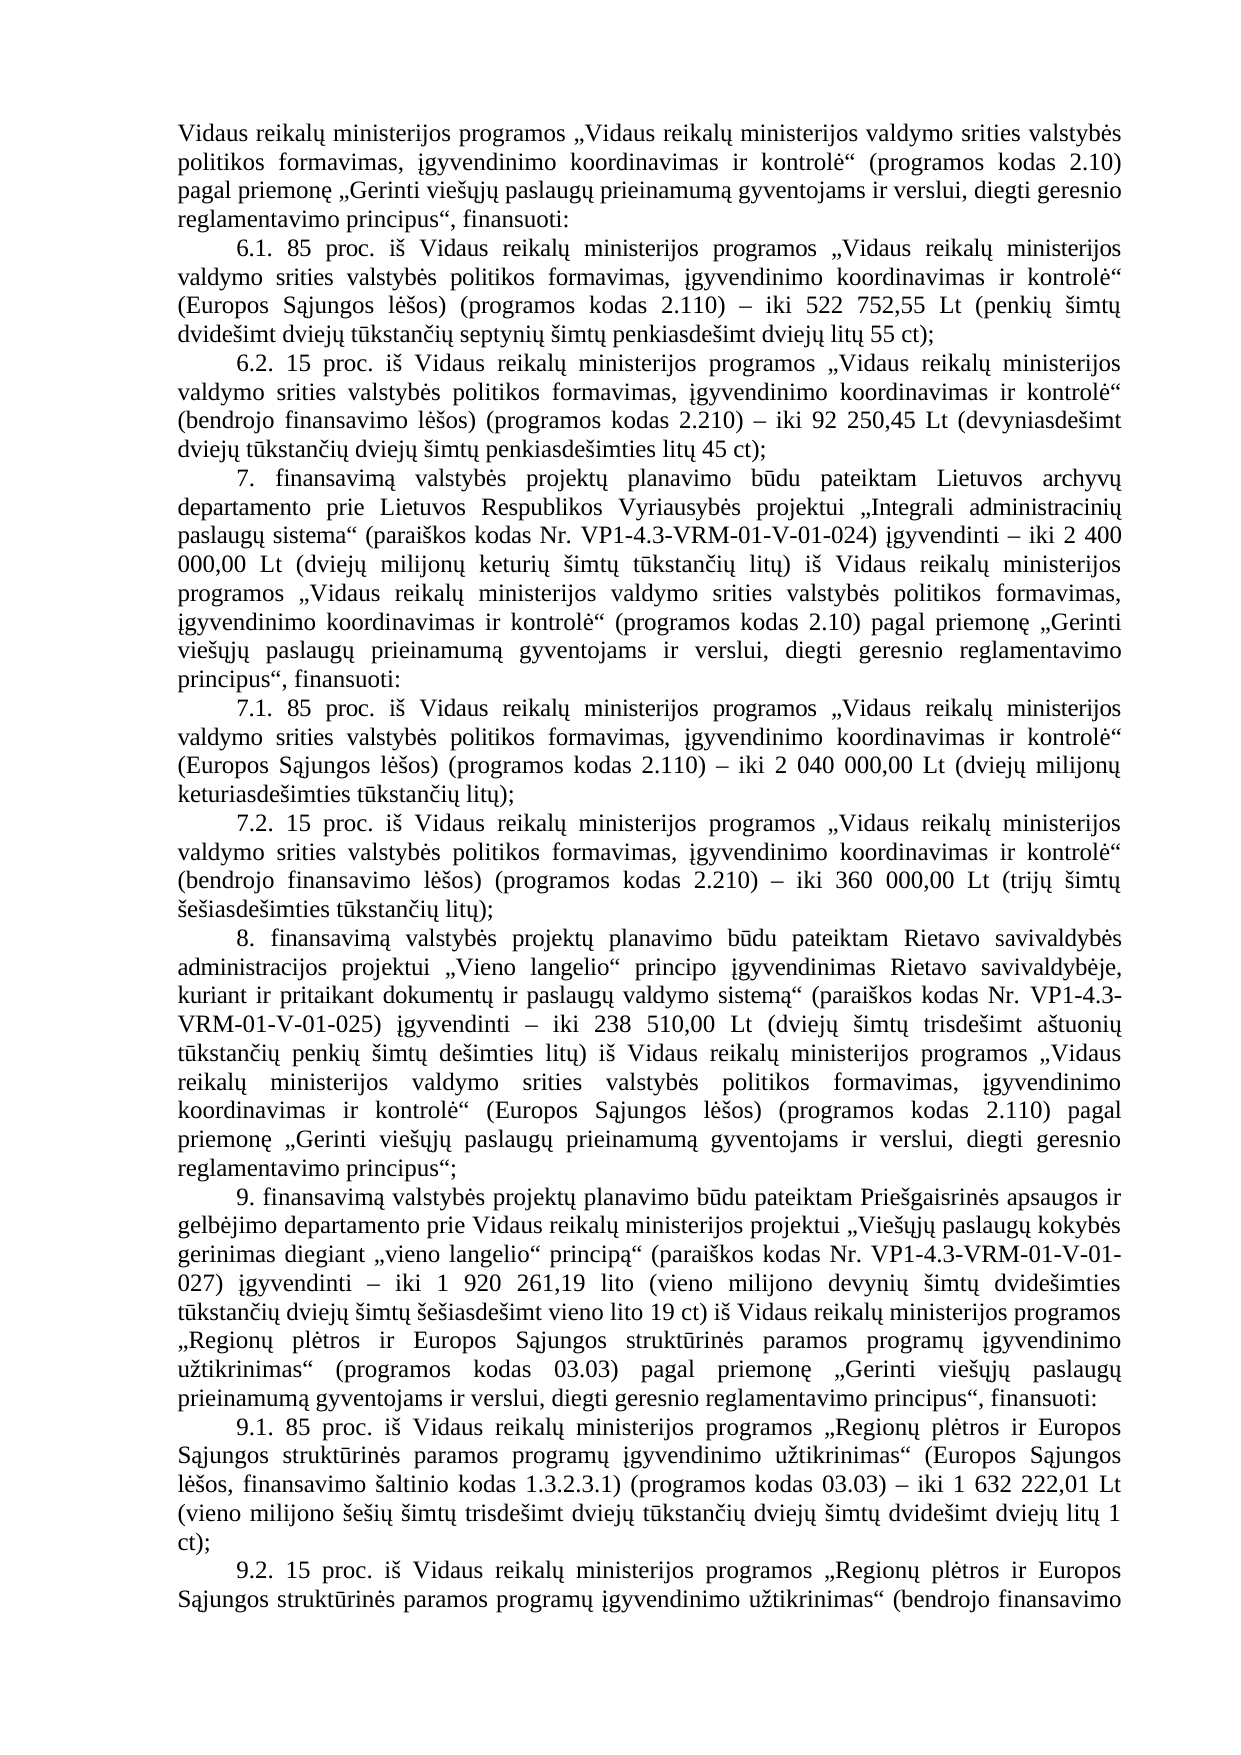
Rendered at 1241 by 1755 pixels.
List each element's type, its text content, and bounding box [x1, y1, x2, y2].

text 9. finansavimą valstybės projektų planavimo būdu pateiktam Priešgaisrinės apsaugos ir gelbėjimo departamento prie Vidaus reikalų ministerijos projektui „Viešųjų paslaugų kokybės gerinimas diegiant „vieno langelio“ principą“ (paraiškos kodas Nr. VP1-4.3-VRM-01-V-01-027) įgyvendinti – iki 1 920 261,19 lito (vieno milijono devynių šimtų dvidešimties tūkstančių dviejų šimtų šešiasdešimt vieno lito 19 ct) iš Vidaus reikalų ministerijos programos „Regionų plėtros ir Europos Sąjungos struktūrinės paramos programų įgyvendinimo užtikrinimas“ (programos kodas 03.03) pagal priemonę „Gerinti viešųjų paslaugų prieinamumą gyventojams ir verslui, diegti geresnio reglamentavimo principus“, finansuoti: [177, 1182, 1122, 1412]
text 7. finansavimą valstybės projektų planavimo būdu pateiktam Lietuvos archyvų departamento prie Lietuvos Respublikos Vyriausybės projektui „Integrali administracinių paslaugų sistema“ (paraiškos kodas Nr. VP1-4.3-VRM-01-V-01-024) įgyvendinti – iki 2 400 000,00 Lt (dviejų milijonų keturių šimtų tūkstančių litų) iš Vidaus reikalų ministerijos programos „Vidaus reikalų ministerijos valdymo srities valstybės politikos formavimas, įgyvendinimo koordinavimas ir kontrolė“ (programos kodas 2.10) pagal priemonę „Gerinti viešųjų paslaugų prieinamumą gyventojams ir verslui, diegti geresnio reglamentavimo principus“, finansuoti: [177, 463, 1122, 693]
text 6.2. 15 proc. iš Vidaus reikalų ministerijos programos „Vidaus reikalų ministerijos valdymo srities valstybės politikos formavimas, įgyvendinimo koordinavimas ir kontrolė“ (bendrojo finansavimo lėšos) (programos kodas 2.210) – iki 92 250,45 Lt (devyniasdešimt dviejų tūkstančių dviejų šimtų penkiasdešimties litų 45 ct); [177, 348, 1122, 463]
text 6.1. 85 proc. iš Vidaus reikalų ministerijos programos „Vidaus reikalų ministerijos valdymo srities valstybės politikos formavimas, įgyvendinimo koordinavimas ir kontrolė“ (Europos Sąjungos lėšos) (programos kodas 2.110) – iki 522 752,55 Lt (penkių šimtų dvidešimt dviejų tūkstančių septynių šimtų penkiasdešimt dviejų litų 55 ct); [177, 233, 1122, 348]
text 9.1. 85 proc. iš Vidaus reikalų ministerijos programos „Regionų plėtros ir Europos Sąjungos struktūrinės paramos programų įgyvendinimo užtikrinimas“ (Europos Sąjungos lėšos, finansavimo šaltinio kodas 1.3.2.3.1) (programos kodas 03.03) – iki 1 632 222,01 Lt (vieno milijono šešių šimtų trisdešimt dviejų tūkstančių dviejų šimtų dvidešimt dviejų litų 1 ct); [177, 1412, 1122, 1556]
text Vidaus reikalų ministerijos programos „Vidaus reikalų ministerijos valdymo srities valstybės politikos formavimas, įgyvendinimo koordinavimas ir kontrolė“ (programos kodas 2.10) pagal priemonę „Gerinti viešųjų paslaugų prieinamumą gyventojams ir verslui, diegti geresnio reglamentavimo principus“, finansuoti: [177, 118, 1122, 233]
text 8. finansavimą valstybės projektų planavimo būdu pateiktam Rietavo savivaldybės administracijos projektui „Vieno langelio“ principo įgyvendinimas Rietavo savivaldybėje, kuriant ir pritaikant dokumentų ir paslaugų valdymo sistemą“ (paraiškos kodas Nr. VP1-4.3-VRM-01-V-01-025) įgyvendinti – iki 238 510,00 Lt (dviejų šimtų trisdešimt aštuonių tūkstančių penkių šimtų dešimties litų) iš Vidaus reikalų ministerijos programos „Vidaus reikalų ministerijos valdymo srities valstybės politikos formavimas, įgyvendinimo koordinavimas ir kontrolė“ (Europos Sąjungos lėšos) (programos kodas 2.110) pagal priemonę „Gerinti viešųjų paslaugų prieinamumą gyventojams ir verslui, diegti geresnio reglamentavimo principus“; [177, 923, 1122, 1182]
text 9.2. 15 proc. iš Vidaus reikalų ministerijos programos „Regionų plėtros ir Europos Sąjungos struktūrinės paramos programų įgyvendinimo užtikrinimas“ (bendrojo finansavimo [177, 1556, 1122, 1613]
text 7.2. 15 proc. iš Vidaus reikalų ministerijos programos „Vidaus reikalų ministerijos valdymo srities valstybės politikos formavimas, įgyvendinimo koordinavimas ir kontrolė“ (bendrojo finansavimo lėšos) (programos kodas 2.210) – iki 360 000,00 Lt (trijų šimtų šešiasdešimties tūkstančių litų); [177, 808, 1122, 923]
text 7.1. 85 proc. iš Vidaus reikalų ministerijos programos „Vidaus reikalų ministerijos valdymo srities valstybės politikos formavimas, įgyvendinimo koordinavimas ir kontrolė“ (Europos Sąjungos lėšos) (programos kodas 2.110) – iki 2 040 000,00 Lt (dviejų milijonų keturiasdešimties tūkstančių litų); [177, 693, 1122, 808]
